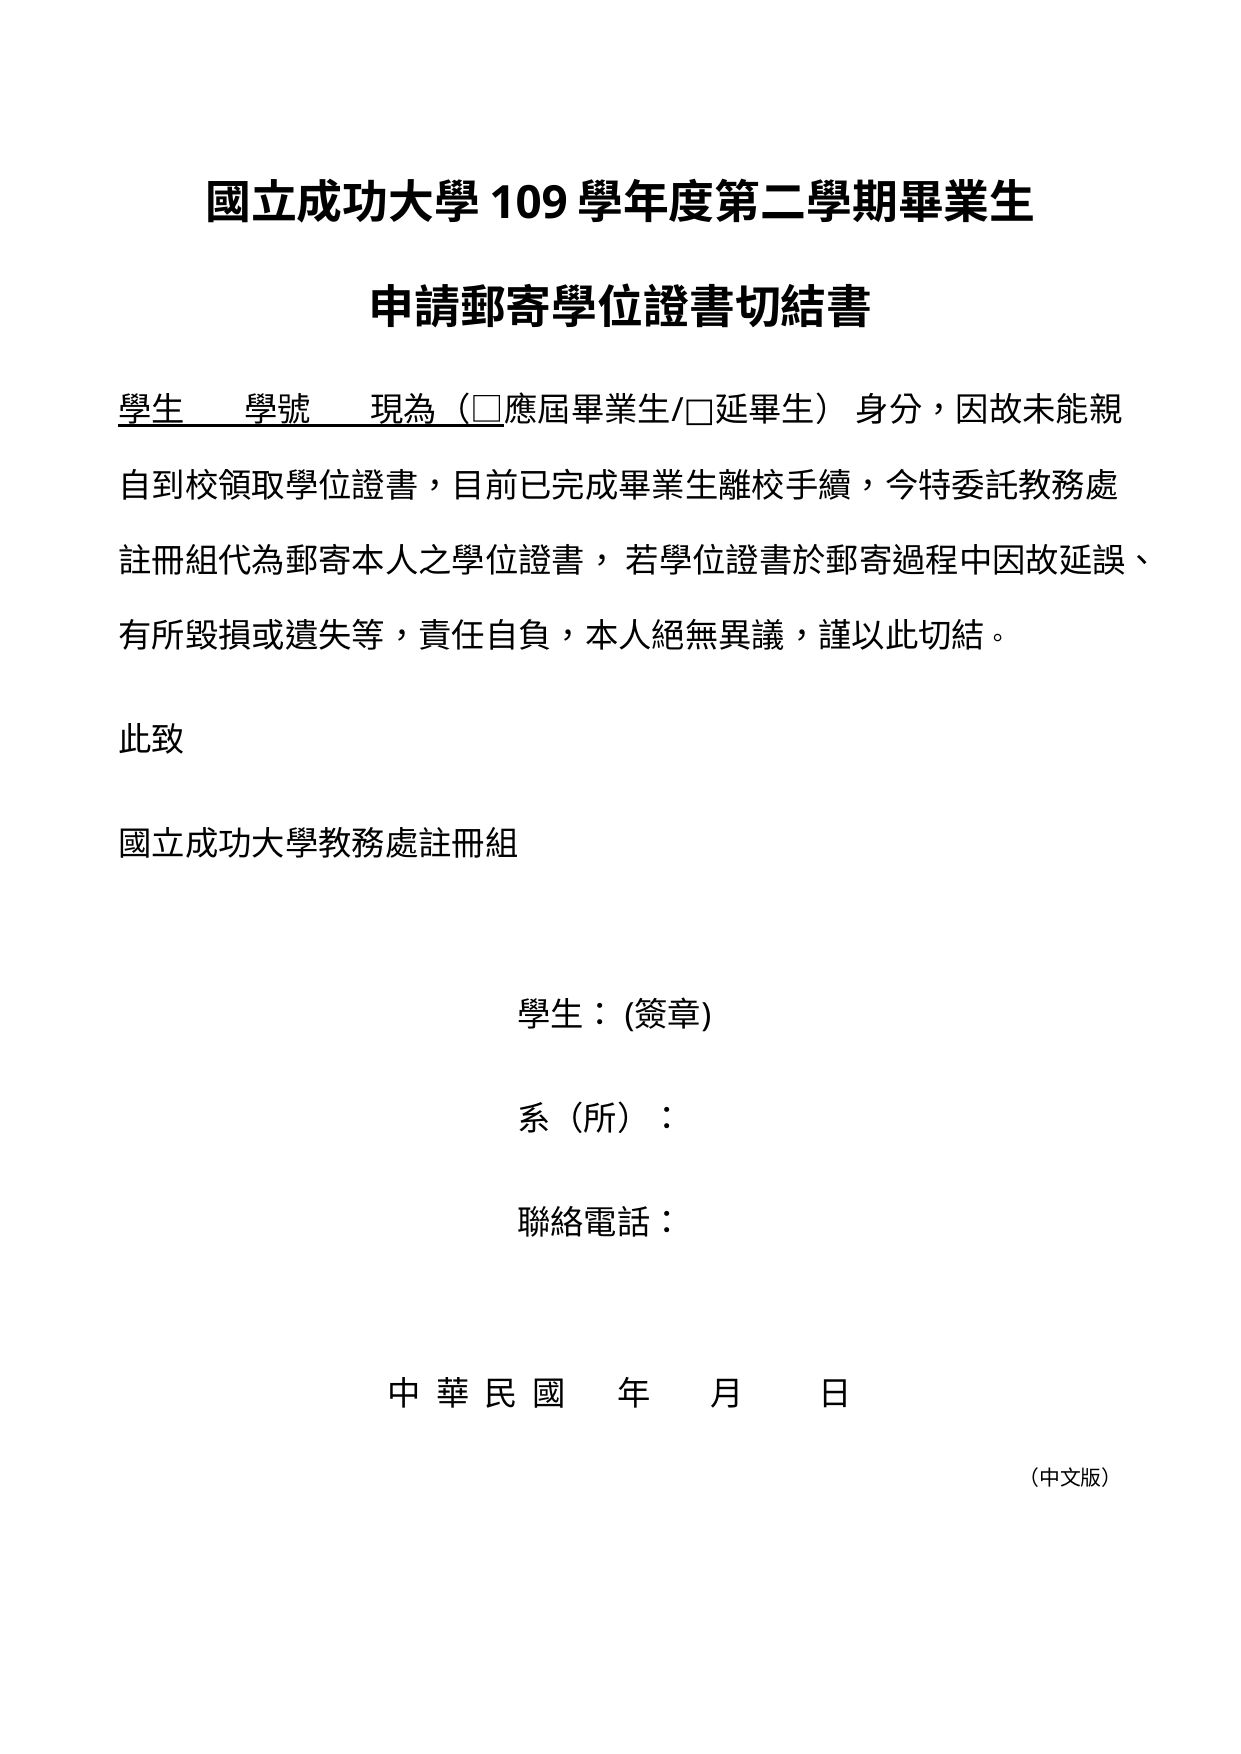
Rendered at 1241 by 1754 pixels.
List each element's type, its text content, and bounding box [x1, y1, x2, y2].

text （中文版） [118, 1457, 1122, 1495]
text 學生 學號 現為（□應屆畢業生/□延畢生） 身分，因故未能親自到校領取學位證書，目前已完成畢業生離校手續，今特委託教務處註冊組代為郵寄本人之學位證書， 若學位證書於郵寄過程中因故延誤、有所毀損或遺失等，責任自負，本人絕無異議，謹以此切結。 [118, 370, 1143, 670]
text 中 華 民 國 年 月 日 [118, 1353, 1122, 1428]
text 申請郵寄學位證書切結書 [118, 266, 1122, 341]
text 國立成功大學109學年度第二學期畢業生 [118, 162, 1122, 237]
text 國立成功大學教務處註冊組 [118, 803, 1122, 878]
text 聯絡電話： [118, 1182, 1122, 1257]
text 系（所）： [118, 1078, 1122, 1153]
text 學生： (簽章) [118, 974, 1172, 1049]
text 此致 [118, 699, 1122, 774]
